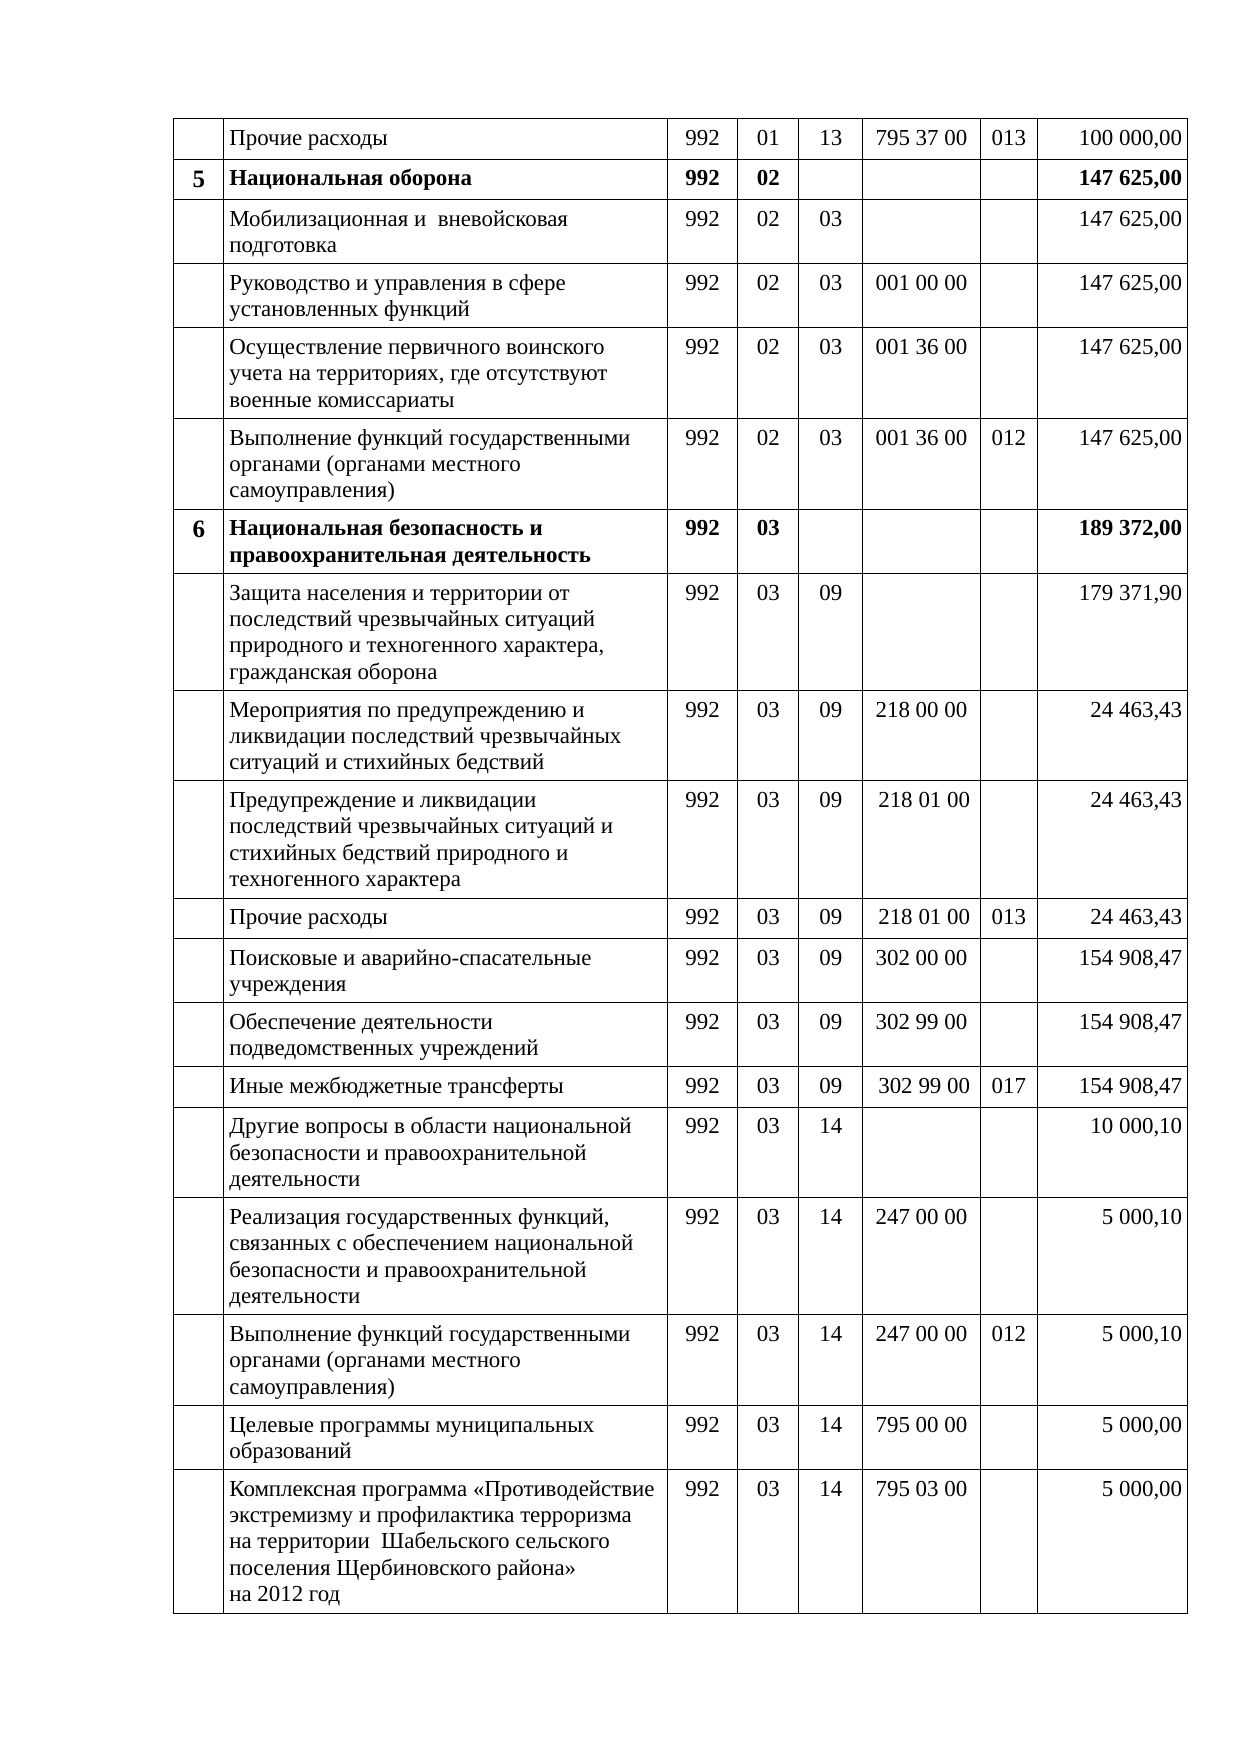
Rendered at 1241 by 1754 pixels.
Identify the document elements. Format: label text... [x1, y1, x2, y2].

table_cell 14 [799, 1406, 862, 1469]
table_cell 14 [799, 1315, 862, 1405]
table_cell Иные межбюджетные трансферты [224, 1067, 667, 1107]
table_cell 189 372,00 [1038, 510, 1187, 573]
table_cell 02 [738, 264, 798, 327]
table_cell Обеспечение деятельности подведомственных учреждений [224, 1003, 667, 1066]
table_cell 992 [668, 939, 737, 1002]
table_cell 017 [981, 1067, 1037, 1107]
table_cell [799, 160, 862, 199]
table_cell 302 00 00 [863, 939, 980, 1002]
table_cell 247 00 00 [863, 1198, 980, 1314]
table_cell 992 [668, 264, 737, 327]
table_cell [174, 1470, 223, 1612]
table_cell [981, 1108, 1037, 1197]
table_cell [174, 264, 223, 327]
table_cell [981, 1406, 1037, 1469]
table_cell 6 [174, 510, 223, 573]
table_cell 01 [738, 119, 798, 158]
table_cell 218 00 00 [863, 691, 980, 780]
table_cell 218 01 00 [863, 781, 980, 897]
table_cell 09 [799, 1003, 862, 1066]
table_cell 992 [668, 1406, 737, 1469]
table_cell [174, 574, 223, 690]
table_cell 992 [668, 1003, 737, 1066]
table_cell 03 [738, 691, 798, 780]
table_cell 992 [668, 1470, 737, 1612]
table_cell 03 [738, 1470, 798, 1612]
table_cell 795 00 00 [863, 1406, 980, 1469]
table_cell 09 [799, 574, 862, 690]
table_cell [863, 160, 980, 199]
table_cell 013 [981, 119, 1037, 158]
table_cell 992 [668, 691, 737, 780]
table_cell 992 [668, 119, 737, 158]
table_cell [981, 1003, 1037, 1066]
table_cell 001 00 00 [863, 264, 980, 327]
table_cell [174, 1003, 223, 1066]
table_cell 147 625,00 [1038, 328, 1187, 418]
table_cell [799, 510, 862, 573]
table_cell 03 [799, 419, 862, 508]
table_cell Комплексная программа «Противодействие экстремизму и профилактика терроризма на территории Шабельского сельского поселения Щербиновского района» на 2012 год [224, 1470, 667, 1612]
table_cell 992 [668, 781, 737, 897]
table_cell [863, 1108, 980, 1197]
table_cell 992 [668, 1067, 737, 1107]
table_cell 03 [738, 574, 798, 690]
table_cell Прочие расходы [224, 899, 667, 938]
table_cell [981, 574, 1037, 690]
table_cell 179 371,90 [1038, 574, 1187, 690]
table_cell [174, 781, 223, 897]
table_cell Мобилизационная и вневойсковая подготовка [224, 200, 667, 263]
table_cell [863, 200, 980, 263]
table_cell Мероприятия по предупреждению и ликвидации последствий чрезвычайных ситуаций и стихийных бедствий [224, 691, 667, 780]
table_cell 247 00 00 [863, 1315, 980, 1405]
table_cell 147 625,00 [1038, 160, 1187, 199]
table_cell 03 [738, 1315, 798, 1405]
table_cell 992 [668, 1108, 737, 1197]
table_cell 795 03 00 [863, 1470, 980, 1612]
table_cell [863, 574, 980, 690]
table_cell 5 000,00 [1038, 1470, 1187, 1612]
table_cell 992 [668, 1315, 737, 1405]
table_cell 02 [738, 419, 798, 508]
table_cell [981, 200, 1037, 263]
table_cell 100 000,00 [1038, 119, 1187, 158]
table_cell 154 908,47 [1038, 1003, 1187, 1066]
table_cell 147 625,00 [1038, 419, 1187, 508]
table_cell [174, 1315, 223, 1405]
table_cell 03 [738, 1108, 798, 1197]
table_cell 012 [981, 419, 1037, 508]
table_cell 992 [668, 574, 737, 690]
table_cell 992 [668, 160, 737, 199]
table_cell [174, 1406, 223, 1469]
table_cell 992 [668, 419, 737, 508]
table_cell 13 [799, 119, 862, 158]
table_cell 03 [738, 899, 798, 938]
table_cell [981, 510, 1037, 573]
table_cell 14 [799, 1108, 862, 1197]
table_cell 03 [799, 200, 862, 263]
table_cell 03 [738, 1067, 798, 1107]
table_cell 02 [738, 160, 798, 199]
table_cell 154 908,47 [1038, 939, 1187, 1002]
table_cell 147 625,00 [1038, 200, 1187, 263]
table_cell 992 [668, 200, 737, 263]
table_cell 03 [738, 781, 798, 897]
table_cell Другие вопросы в области национальной безопасности и правоохранительной деятельности [224, 1108, 667, 1197]
table_cell Выполнение функций государственными органами (органами местного самоуправления) [224, 1315, 667, 1405]
table_cell Осуществление первичного воинского учета на территориях, где отсутствуют военные комиссариаты [224, 328, 667, 418]
table_cell 302 99 00 [863, 1003, 980, 1066]
table_cell 09 [799, 899, 862, 938]
table_cell 012 [981, 1315, 1037, 1405]
table_cell 03 [799, 328, 862, 418]
table_cell [981, 264, 1037, 327]
table_cell 24 463,43 [1038, 781, 1187, 897]
table_cell 001 36 00 [863, 419, 980, 508]
table_cell 03 [738, 1406, 798, 1469]
table_cell Национальная безопасность и правоохранительная деятельность [224, 510, 667, 573]
table_cell [174, 419, 223, 508]
table_cell 992 [668, 328, 737, 418]
table_cell 992 [668, 899, 737, 938]
table_cell 03 [799, 264, 862, 327]
table_cell 02 [738, 328, 798, 418]
table_cell Реализация государственных функций, связанных с обеспечением национальной безопасности и правоохранительной деятельности [224, 1198, 667, 1314]
table_cell 5 000,10 [1038, 1198, 1187, 1314]
table_cell 09 [799, 781, 862, 897]
table_cell [981, 1470, 1037, 1612]
table_cell 218 01 00 [863, 899, 980, 938]
table_cell [174, 328, 223, 418]
table_cell [981, 691, 1037, 780]
table_cell 09 [799, 939, 862, 1002]
table_cell [174, 119, 223, 158]
table_cell 03 [738, 510, 798, 573]
table_cell 302 99 00 [863, 1067, 980, 1107]
table_cell [174, 1108, 223, 1197]
table_cell 14 [799, 1470, 862, 1612]
table_cell [981, 1198, 1037, 1314]
table_cell Прочие расходы [224, 119, 667, 158]
table_cell 992 [668, 510, 737, 573]
table_cell 992 [668, 1198, 737, 1314]
table_cell Поисковые и аварийно-спасательные учреждения [224, 939, 667, 1002]
table_cell 03 [738, 939, 798, 1002]
table_cell 03 [738, 1003, 798, 1066]
table_cell 14 [799, 1198, 862, 1314]
table_cell [174, 691, 223, 780]
table_cell [174, 899, 223, 938]
table_cell 5 000,10 [1038, 1315, 1187, 1405]
table_cell 154 908,47 [1038, 1067, 1187, 1107]
table_cell 03 [738, 1198, 798, 1314]
table_cell Предупреждение и ликвидации последствий чрезвычайных ситуаций и стихийных бедствий природного и техногенного характера [224, 781, 667, 897]
table_cell 147 625,00 [1038, 264, 1187, 327]
table_cell Руководство и управления в сфере установленных функций [224, 264, 667, 327]
table_cell 001 36 00 [863, 328, 980, 418]
table_cell [174, 200, 223, 263]
table_cell [863, 510, 980, 573]
table_cell 10 000,10 [1038, 1108, 1187, 1197]
table_cell 5 [174, 160, 223, 199]
table_cell 09 [799, 691, 862, 780]
table_cell [981, 328, 1037, 418]
table_cell [174, 1198, 223, 1314]
table_cell Национальная оборона [224, 160, 667, 199]
table_cell [174, 1067, 223, 1107]
table_cell Защита населения и территории от последствий чрезвычайных ситуаций природного и техногенного характера, гражданская оборона [224, 574, 667, 690]
table_cell 013 [981, 899, 1037, 938]
table_cell Выполнение функций государственными органами (органами местного самоуправления) [224, 419, 667, 508]
table_cell [174, 939, 223, 1002]
table_cell 24 463,43 [1038, 899, 1187, 938]
table_cell 02 [738, 200, 798, 263]
table_cell 5 000,00 [1038, 1406, 1187, 1469]
table_cell [981, 781, 1037, 897]
table_cell Целевые программы муниципальных образований [224, 1406, 667, 1469]
table_cell 795 37 00 [863, 119, 980, 158]
table_cell 24 463,43 [1038, 691, 1187, 780]
table_cell [981, 160, 1037, 199]
table_cell 09 [799, 1067, 862, 1107]
table_cell [981, 939, 1037, 1002]
